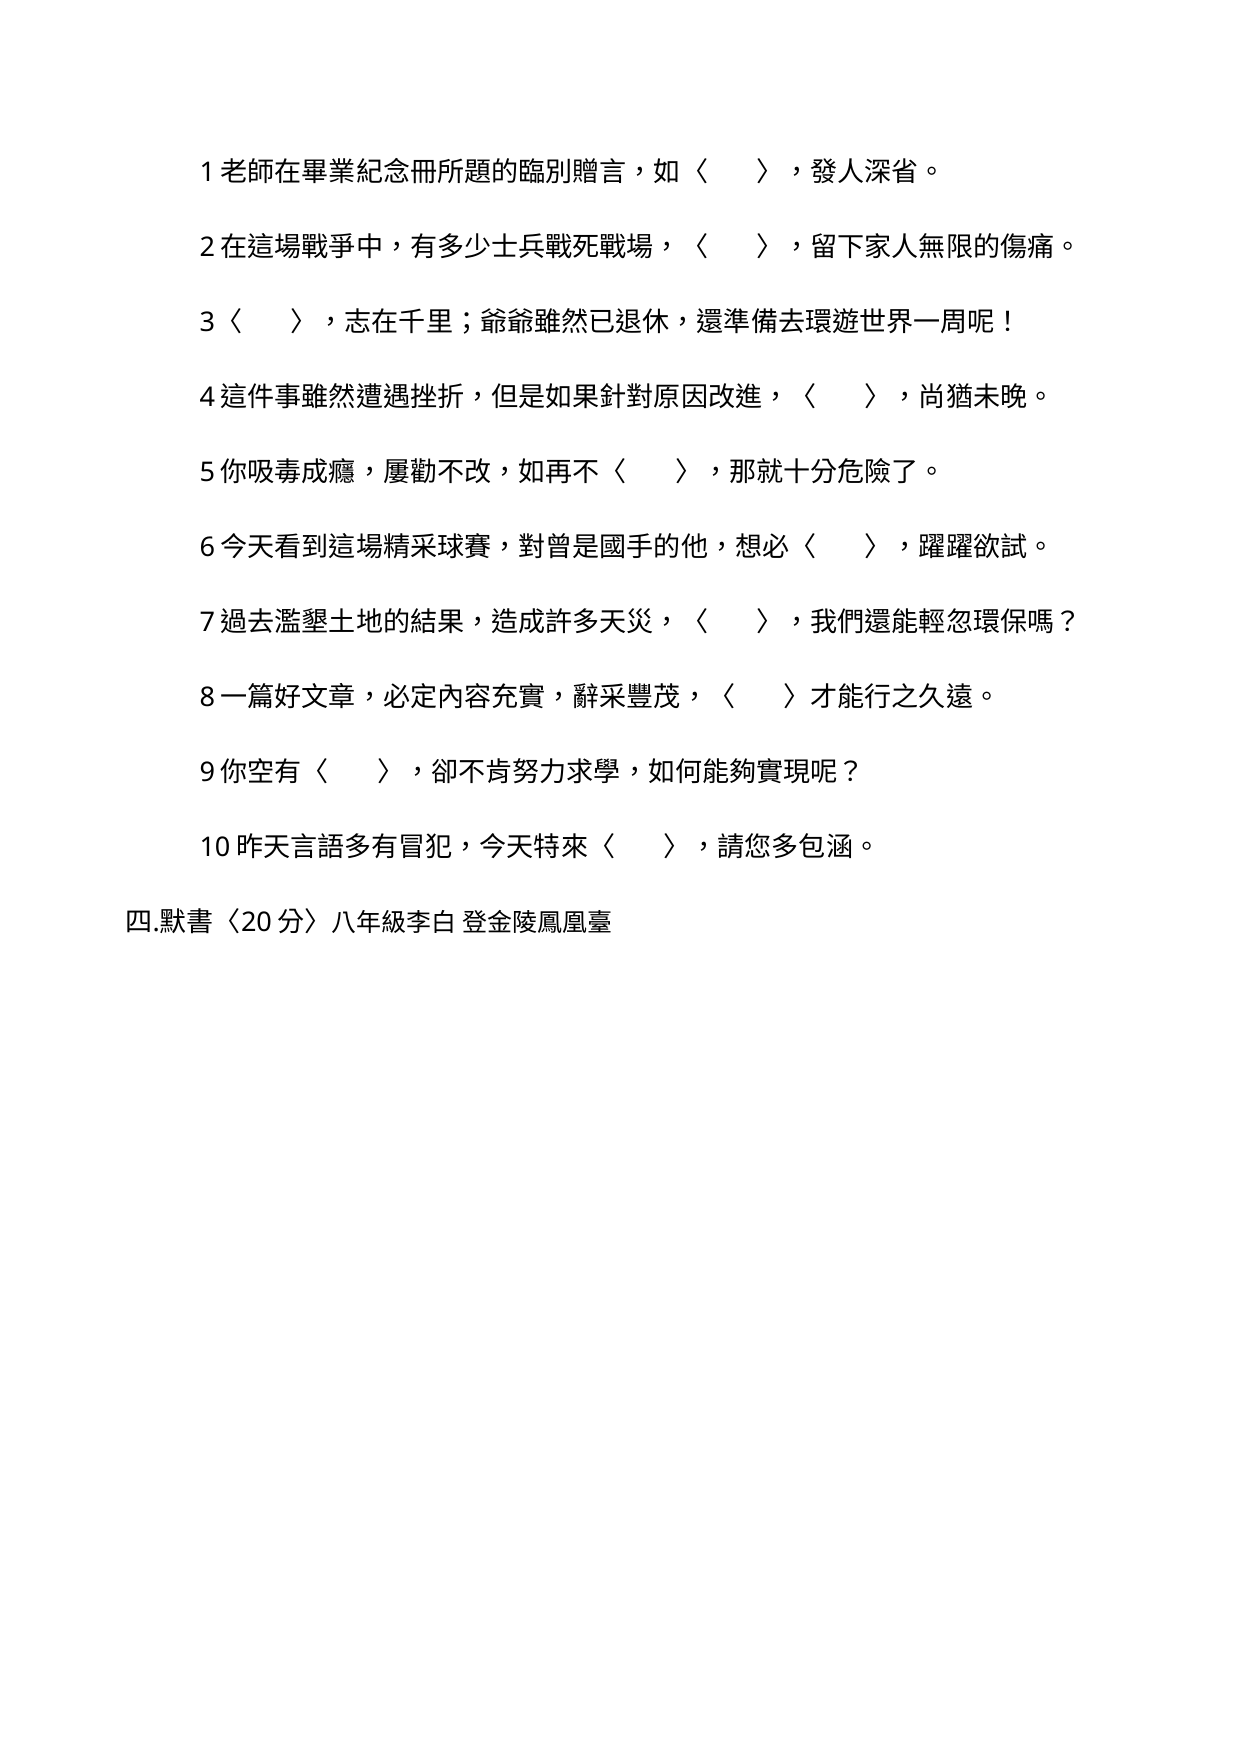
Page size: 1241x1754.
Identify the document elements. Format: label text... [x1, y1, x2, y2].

text 四.默書〈20分〉八年級李白 登金陵鳳凰臺 [118, 882, 1122, 957]
text 6今天看到這場精采球賽，對曾是國手的他，想必〈 〉，躍躍欲試。 [118, 507, 1122, 582]
text 7過去濫墾土地的結果，造成許多天災，〈 〉，我們還能輕忽環保嗎？ [118, 582, 1122, 657]
text 9你空有〈 〉，卻不肯努力求學，如何能夠實現呢？ [118, 732, 1122, 807]
text 1老師在畢業紀念冊所題的臨別贈言，如〈 〉，發人深省。 [118, 132, 1122, 207]
text 8一篇好文章，必定內容充實，辭采豐茂，〈 〉才能行之久遠。 [118, 657, 1122, 732]
text 5你吸毒成癮，屢勸不改，如再不〈 〉，那就十分危險了。 [118, 432, 1122, 507]
text 4這件事雖然遭遇挫折，但是如果針對原因改進，〈 〉，尚猶未晚。 [118, 357, 1122, 432]
text 3〈 〉，志在千里；爺爺雖然已退休，還準備去環遊世界一周呢！ [118, 282, 1122, 357]
text 10昨天言語多有冒犯，今天特來〈 〉，請您多包涵。 [118, 807, 1122, 882]
text 2在這場戰爭中，有多少士兵戰死戰場，〈 〉，留下家人無限的傷痛。 [118, 207, 1122, 282]
